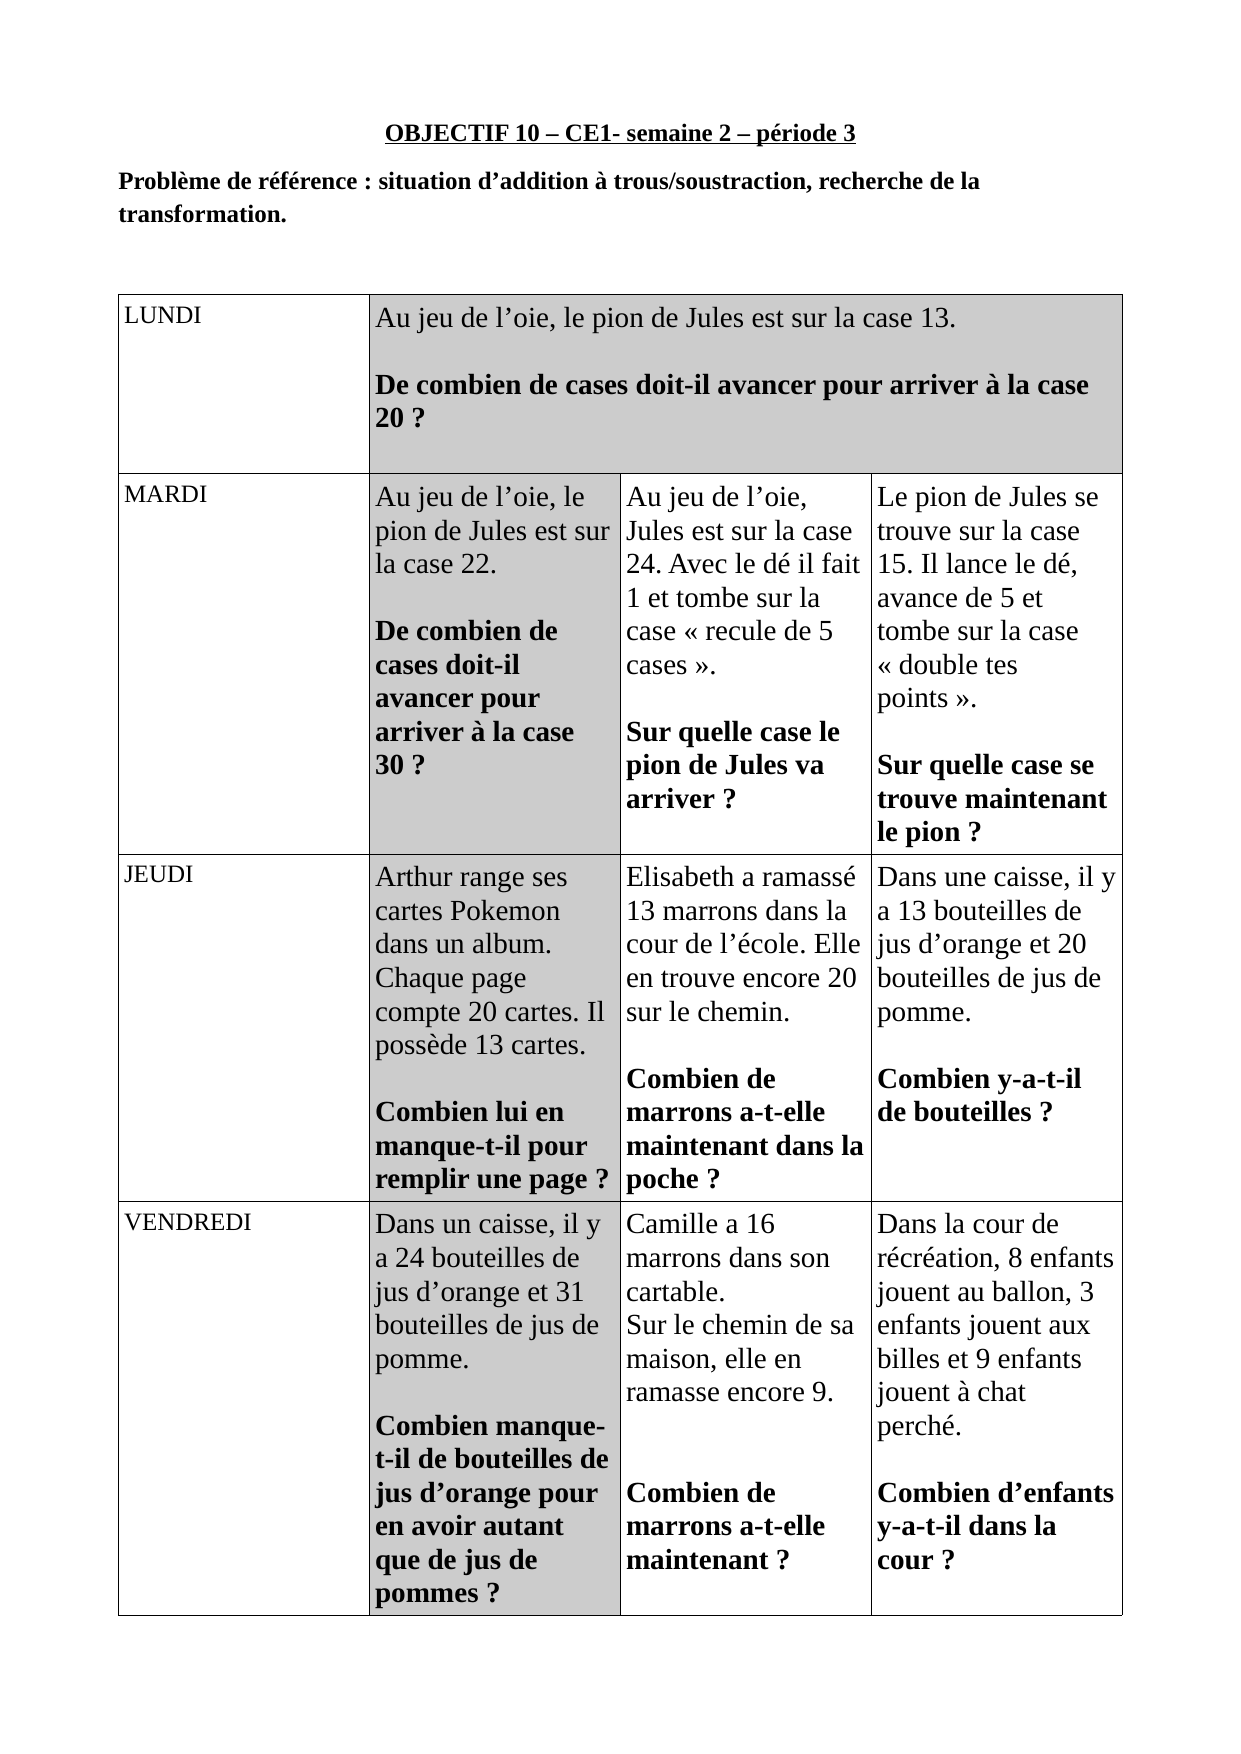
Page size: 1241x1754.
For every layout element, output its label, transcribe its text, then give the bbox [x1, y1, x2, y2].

table_header LUNDI [119, 295, 369, 473]
table_cell Le pion de Jules se trouve sur la case 15. Il lance le dé, avance de 5 et tombe sur la case « double tes points ». Sur quelle case se trouve maintenant le pion ? [872, 474, 1122, 854]
table_cell VENDREDI [119, 1202, 369, 1615]
table_cell Au jeu de l’oie, Jules est sur la case 24. Avec le dé il fait 1 et tombe sur la case « recule de 5 cases ». Sur quelle case le pion de Jules va arriver ? [621, 474, 871, 854]
table_cell JEUDI [119, 855, 369, 1201]
table_cell Elisabeth a ramassé 13 marrons dans la cour de l’école. Elle en trouve encore 20 sur le chemin. Combien de marrons a-t-elle maintenant dans la poche ? [621, 855, 871, 1201]
table_cell Dans un caisse, il y a 24 bouteilles de jus d’orange et 31 bouteilles de jus de pomme. Combien manque-t-il de bouteilles de jus d’orange pour en avoir autant que de jus de pommes ? [370, 1202, 620, 1615]
table_cell Camille a 16 marrons dans son cartable. Sur le chemin de sa maison, elle en ramasse encore 9. Combien de marrons a-t-elle maintenant ? [621, 1202, 871, 1615]
table_cell Dans une caisse, il y a 13 bouteilles de jus d’orange et 20 bouteilles de jus de pomme. Combien y-a-t-il de bouteilles ? [872, 855, 1122, 1201]
table_cell Au jeu de l’oie, le pion de Jules est sur la case 22. De combien de cases doit-il avancer pour arriver à la case 30 ? [370, 474, 620, 854]
table_header Au jeu de l’oie, le pion de Jules est sur la case 13. De combien de cases doit-il avancer pour arriver à la case 20 ? [370, 295, 1122, 473]
text Problème de référence : situation d’addition à trous/soustraction, recherche de la transformation. [118, 166, 1122, 227]
text OBJECTIF 10 – CE1- semaine 2 – période 3 [118, 118, 1122, 147]
table_cell Dans la cour de récréation, 8 enfants jouent au ballon, 3 enfants jouent aux billes et 9 enfants jouent à chat perché. Combien d’enfants y-a-t-il dans la cour ? [872, 1202, 1122, 1615]
table_cell Arthur range ses cartes Pokemon dans un album. Chaque page compte 20 cartes. Il possède 13 cartes. Combien lui en manque-t-il pour remplir une page ? [370, 855, 620, 1201]
table_cell MARDI [119, 474, 369, 854]
